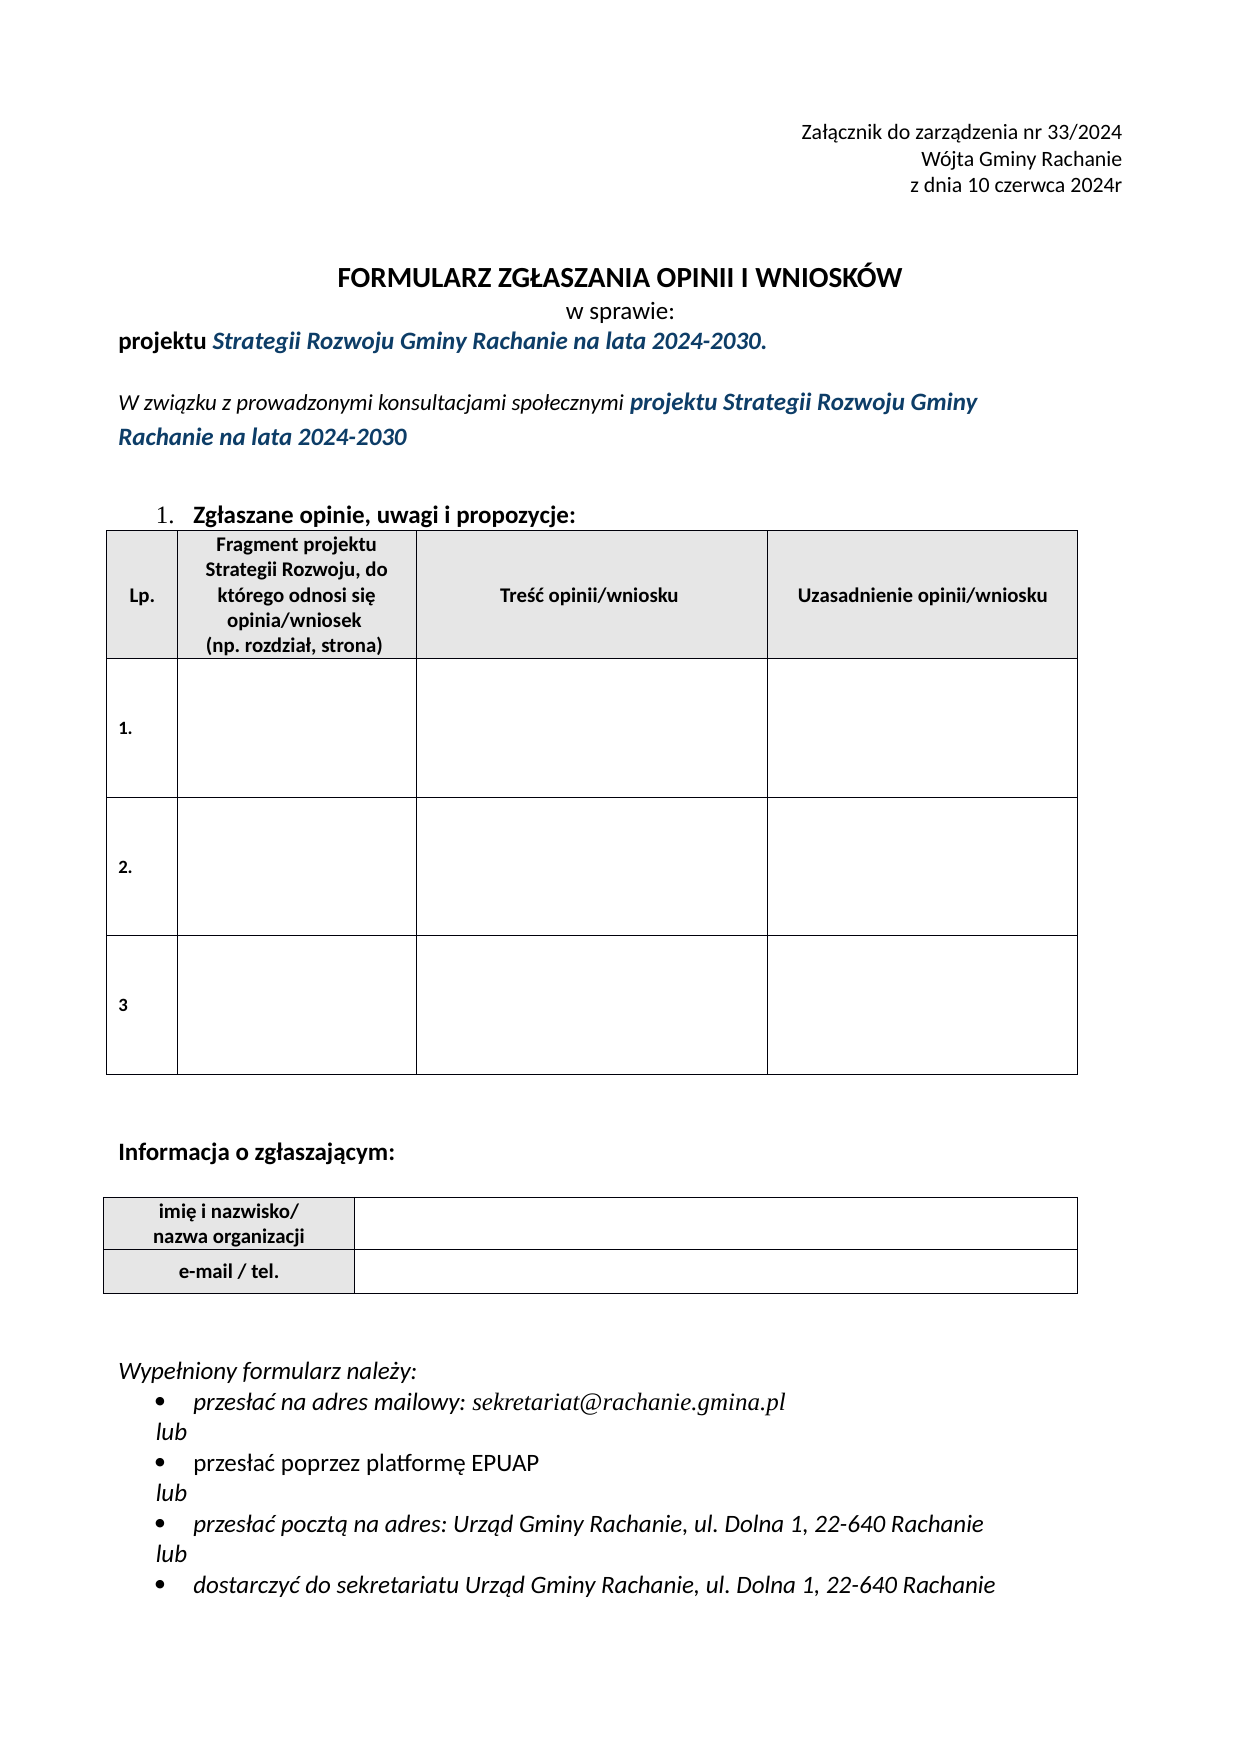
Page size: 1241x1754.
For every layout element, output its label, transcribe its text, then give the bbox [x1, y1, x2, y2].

text W związku z prowadzonymi konsultacjami społecznymi projektu Strategii Rozwoju Gminy Rachanie na lata 2024-2030 [118, 386, 1017, 452]
text Wypełniony formularz należy: [118, 1355, 1122, 1386]
list przesłać na adres mailowy: sekretariat@rachanie.gmina.pl [156, 1386, 1122, 1416]
table_header imię i nazwisko/ nazwa organizacji [104, 1198, 354, 1249]
table_cell [178, 798, 416, 935]
text Wójta Gminy Rachanie [192, 145, 1122, 171]
list lub [156, 1416, 1122, 1447]
table_cell 2. [107, 798, 177, 935]
table_cell [768, 798, 1077, 935]
table_cell [178, 936, 416, 1074]
text FORMULARZ ZGŁASZANIA OPINII I WNIOSKÓW [118, 259, 1122, 295]
text z dnia 10 czerwca 2024r [192, 171, 1122, 198]
table_cell [178, 659, 416, 797]
table_cell [417, 936, 767, 1074]
list dostarczyć do sekretariatu Urząd Gminy Rachanie, ul. Dolna 1, 22-640 Rachanie [156, 1569, 1122, 1599]
text Załącznik do zarządzenia nr 33/2024 [192, 118, 1122, 145]
table_cell 3 [107, 936, 177, 1074]
table_cell [355, 1250, 1077, 1293]
table_header Uzasadnienie opinii/wniosku [768, 531, 1077, 658]
table_cell [417, 798, 767, 935]
list przesłać poprzez platformę EPUAP [156, 1447, 1122, 1477]
list przesłać pocztą na adres: Urząd Gminy Rachanie, ul. Dolna 1, 22-640 Rachanie [156, 1508, 1122, 1538]
text projektu Strategii Rozwoju Gminy Rachanie na lata 2024-2030. [118, 325, 1122, 356]
text w sprawie: [118, 295, 1122, 325]
table_cell e-mail / tel. [104, 1250, 354, 1293]
list lub [156, 1477, 1122, 1508]
table_header [355, 1198, 1077, 1249]
table_cell 1. [107, 659, 177, 797]
text Informacja o zgłaszającym: [118, 1136, 1122, 1166]
list Zgłaszane opinie, uwagi i propozycje: [156, 499, 1122, 530]
table_cell [768, 659, 1077, 797]
table_header Fragment projektu Strategii Rozwoju, do którego odnosi się opinia/wniosek (np. rozdział, strona) [178, 531, 416, 658]
table_cell [417, 659, 767, 797]
list lub [156, 1538, 1122, 1569]
table_header Treść opinii/wniosku [417, 531, 767, 658]
table_cell [768, 936, 1077, 1074]
table_header Lp. [107, 531, 177, 658]
